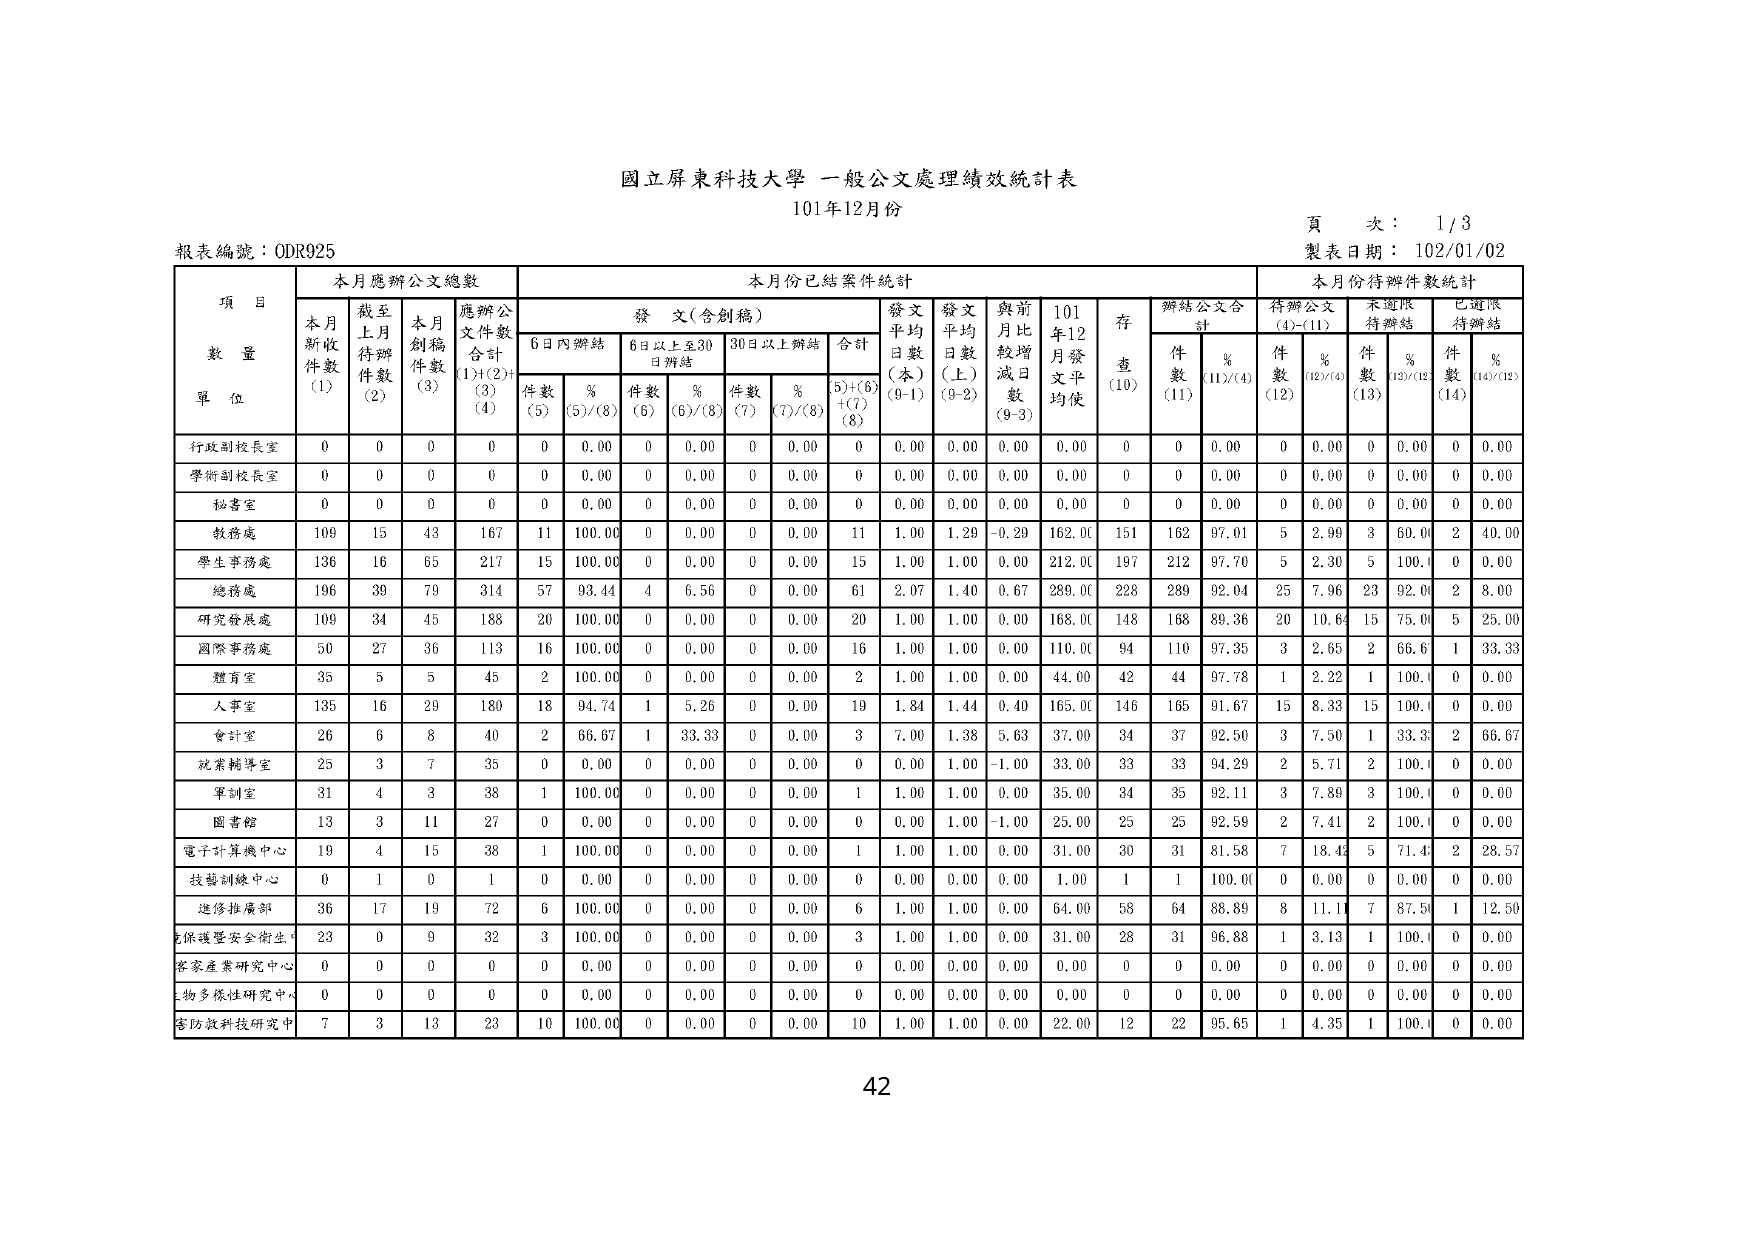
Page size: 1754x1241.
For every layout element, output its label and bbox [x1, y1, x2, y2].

picture [143, 118, 1561, 1069]
